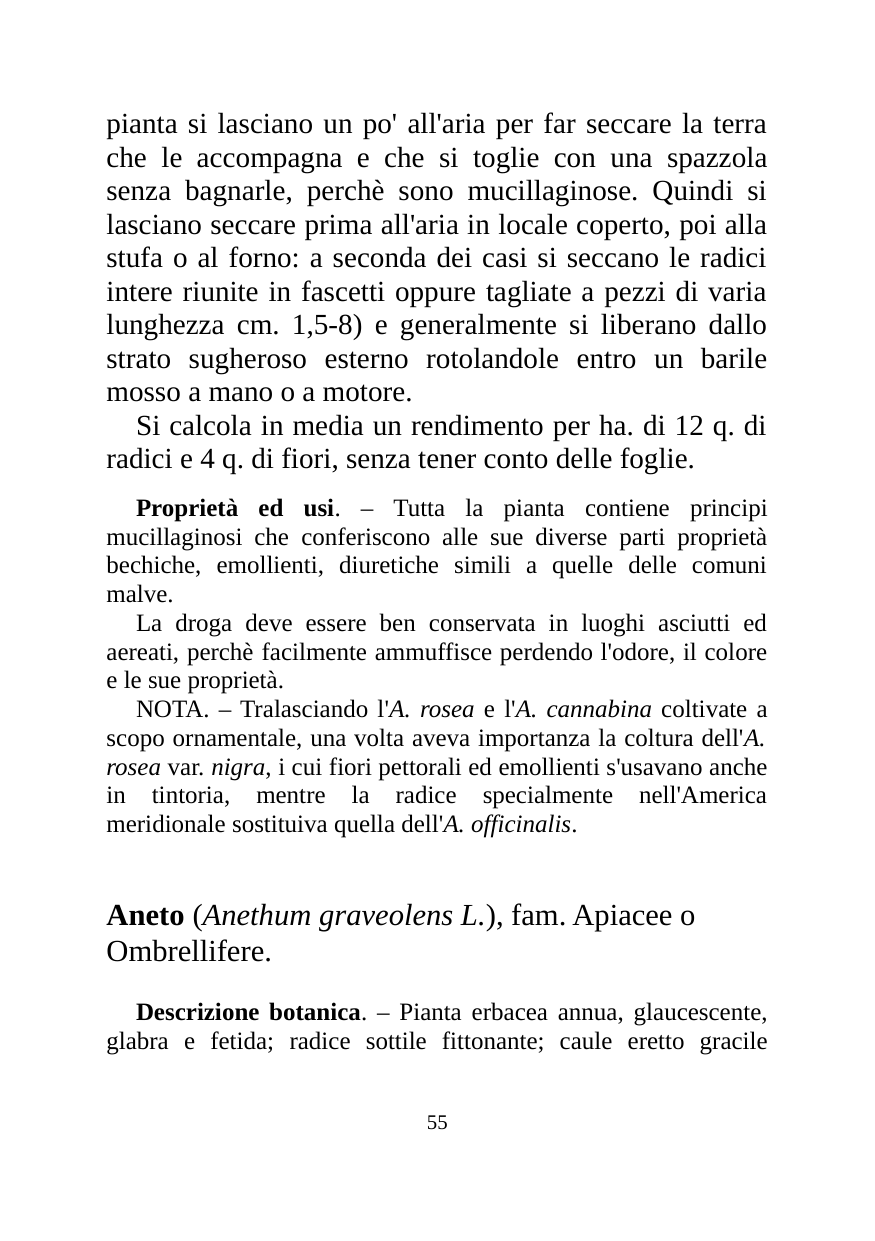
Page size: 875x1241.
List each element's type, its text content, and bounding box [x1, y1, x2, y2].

subtitle Aneto (Anethum graveolens L.), fam. Apiacee o Ombrellifere. [106, 897, 768, 968]
text Si calcola in media un rendimento per ha. di 12 q. di radici e 4 q. di fiori, senza tener conto delle foglie. [106, 408, 768, 475]
text NOTA. – Tralasciando l'A. rosea e l'A. cannabina coltivate a scopo ornamentale, una volta aveva importanza la coltura dell'A. rosea var. nigra, i cui fiori pettorali ed emollienti s'usavano anche in tintoria, mentre la radice specialmente nell'America meridionale sostituiva quella dell'A. officinalis. [106, 694, 768, 838]
text pianta si lasciano un po' all'aria per far seccare la terra che le accompagna e che si toglie con una spazzola senza bagnarle, perchè sono mucillaginose. Quindi si lasciano seccare prima all'aria in locale coperto, poi alla stufa o al forno: a seconda dei casi si seccano le radici intere riunite in fascetti oppure tagliate a pezzi di varia lunghezza cm. 1,5-8) e generalmente si liberano dallo strato sugheroso esterno rotolandole entro un barile mosso a mano o a motore. [106, 106, 768, 408]
text Descrizione botanica. – Pianta erbacea annua, glaucescente, glabra e fetida; radice sottile fittonante; caule eretto gracile [106, 997, 768, 1054]
text La droga deve essere ben conservata in luoghi asciutti ed aereati, perchè facilmente ammuffisce perdendo l'odore, il colore e le sue proprietà. [106, 608, 768, 694]
text Proprietà ed usi. – Tutta la pianta contiene principi mucillaginosi che conferiscono alle sue diverse parti proprietà bechiche, emollienti, diuretiche simili a quelle delle comuni malve. [106, 493, 768, 608]
